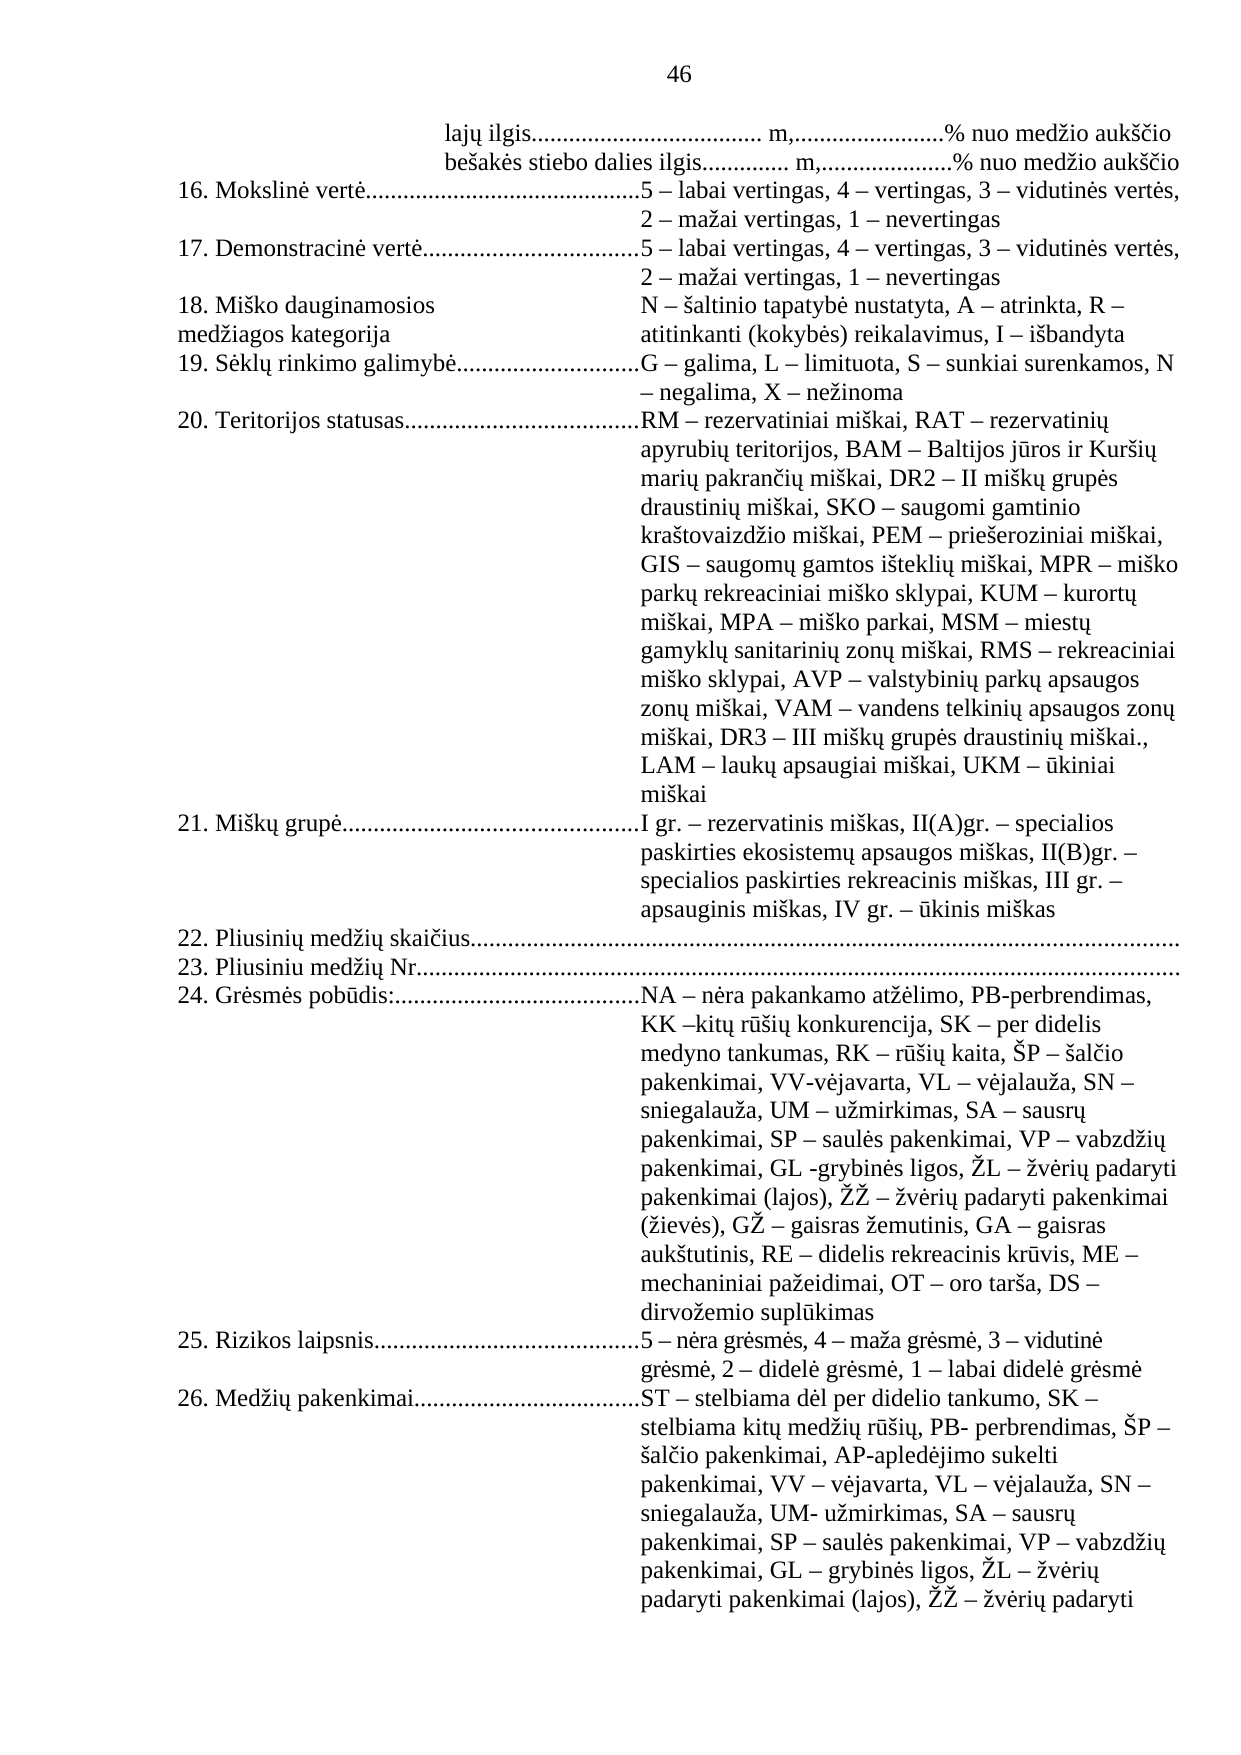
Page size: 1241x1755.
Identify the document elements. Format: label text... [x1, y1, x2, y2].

text (žievės), GŽ – gaisras žemutinis, GA – gaisras [177, 1211, 1181, 1239]
text apsauginis miškas, IV gr. – ūkinis miškas [177, 894, 1181, 923]
text grėsmė, 2 – didelė grėsmė, 1 – labai didelė grėsmė [177, 1354, 1181, 1383]
text sniegalauža, UM- užmirkimas, SA – sausrų [177, 1498, 1181, 1527]
text KK –kitų rūšių konkurencija, SK – per didelis [177, 1009, 1181, 1038]
text 21. Miškų grupė I gr. – rezervatinis miškas, II(A)gr. – specialios [177, 808, 1181, 837]
text apyrubių teritorijos, BAM – Baltijos jūros ir Kuršių [177, 434, 1181, 463]
text 2 – mažai vertingas, 1 – nevertingas [177, 204, 1181, 233]
text miškai, DR3 – III miškų grupės draustinių miškai., [177, 722, 1181, 751]
text bešakės stiebo dalies ilgis.............. m,.....................% nuo medžio aukščio [177, 147, 1181, 176]
text marių pakrančių miškai, DR2 – II miškų grupės [177, 463, 1181, 492]
text 22. Pliusinių medžių skaičius [177, 923, 1181, 952]
text paskirties ekosistemų apsaugos miškas, II(B)gr. – [177, 837, 1181, 866]
text draustinių miškai, SKO – saugomi gamtinio [177, 492, 1181, 521]
text GIS – saugomų gamtos išteklių miškai, MPR – miško [177, 549, 1181, 578]
text 16. Mokslinė vertė 5 – labai vertingas, 4 – vertingas, 3 – vidutinės vertės, [177, 176, 1181, 204]
text miško sklypai, AVP – valstybinių parkų apsaugos [177, 664, 1181, 693]
text kraštovaizdžio miškai, PEM – priešeroziniai miškai, [177, 521, 1181, 549]
text zonų miškai, VAM – vandens telkinių apsaugos zonų [177, 693, 1181, 722]
text padaryti pakenkimai (lajos), ŽŽ – žvėrių padaryti [177, 1584, 1181, 1613]
text pakenkimai, GL -grybinės ligos, ŽL – žvėrių padaryti [177, 1153, 1181, 1182]
text pakenkimai, GL – grybinės ligos, ŽL – žvėrių [177, 1556, 1181, 1584]
text specialios paskirties rekreacinis miškas, III gr. – [177, 866, 1181, 894]
text 25. Rizikos laipsnis 5 – nėra grėsmės, 4 – maža grėsmė, 3 – vidutinė [177, 1326, 1181, 1354]
text pakenkimai, VV – vėjavarta, VL – vėjalauža, SN – [177, 1469, 1181, 1498]
text medyno tankumas, RK – rūšių kaita, ŠP – šalčio [177, 1038, 1181, 1067]
text pakenkimai, SP – saulės pakenkimai, VP – vabzdžių [177, 1527, 1181, 1556]
text stelbiama kitų medžių rūšių, PB- perbrendimas, ŠP – [177, 1412, 1181, 1441]
text pakenkimai, VV-vėjavarta, VL – vėjalauža, SN – [177, 1067, 1181, 1096]
text mechaniniai pažeidimai, OT – oro tarša, DS – [177, 1268, 1181, 1297]
text sniegalauža, UM – užmirkimas, SA – sausrų [177, 1096, 1181, 1124]
text pakenkimai (lajos), ŽŽ – žvėrių padaryti pakenkimai [177, 1182, 1181, 1211]
text lajų ilgis..................................... m,........................% nuo medžio aukščio [177, 118, 1181, 147]
text šalčio pakenkimai, AP-apledėjimo sukelti [177, 1441, 1181, 1469]
text 24. Grėsmės pobūdis: NA – nėra pakankamo atžėlimo, PB-perbrendimas, [177, 981, 1181, 1009]
text 19. Sėklų rinkimo galimybė G – galima, L – limituota, S – sunkiai surenkamos, N [177, 348, 1181, 377]
text 17. Demonstracinė vertė 5 – labai vertingas, 4 – vertingas, 3 – vidutinės vertės, [177, 233, 1181, 262]
text 2 – mažai vertingas, 1 – nevertingas [177, 262, 1181, 291]
text miškai [177, 779, 1181, 808]
text 20. Teritorijos statusas RM – rezervatiniai miškai, RAT – rezervatinių [177, 406, 1181, 434]
text parkų rekreaciniai miško sklypai, KUM – kurortų [177, 578, 1181, 607]
text – negalima, X – nežinoma [177, 377, 1181, 406]
text medžiagos kategorija atitinkanti (kokybės) reikalavimus, I – išbandyta [177, 319, 1181, 348]
text aukštutinis, RE – didelis rekreacinis krūvis, ME – [177, 1239, 1181, 1268]
text 18. Miško dauginamosios N – šaltinio tapatybė nustatyta, A – atrinkta, R – [177, 291, 1181, 319]
text LAM – laukų apsaugiai miškai, UKM – ūkiniai [177, 751, 1181, 779]
text gamyklų sanitarinių zonų miškai, RMS – rekreaciniai [177, 636, 1181, 664]
text 26. Medžių pakenkimai ST – stelbiama dėl per didelio tankumo, SK – [177, 1383, 1181, 1412]
text 23. Pliusiniu medžių Nr. [177, 952, 1181, 981]
text miškai, MPA – miško parkai, MSM – miestų [177, 607, 1181, 636]
text dirvožemio suplūkimas [177, 1297, 1181, 1326]
text pakenkimai, SP – saulės pakenkimai, VP – vabzdžių [177, 1124, 1181, 1153]
